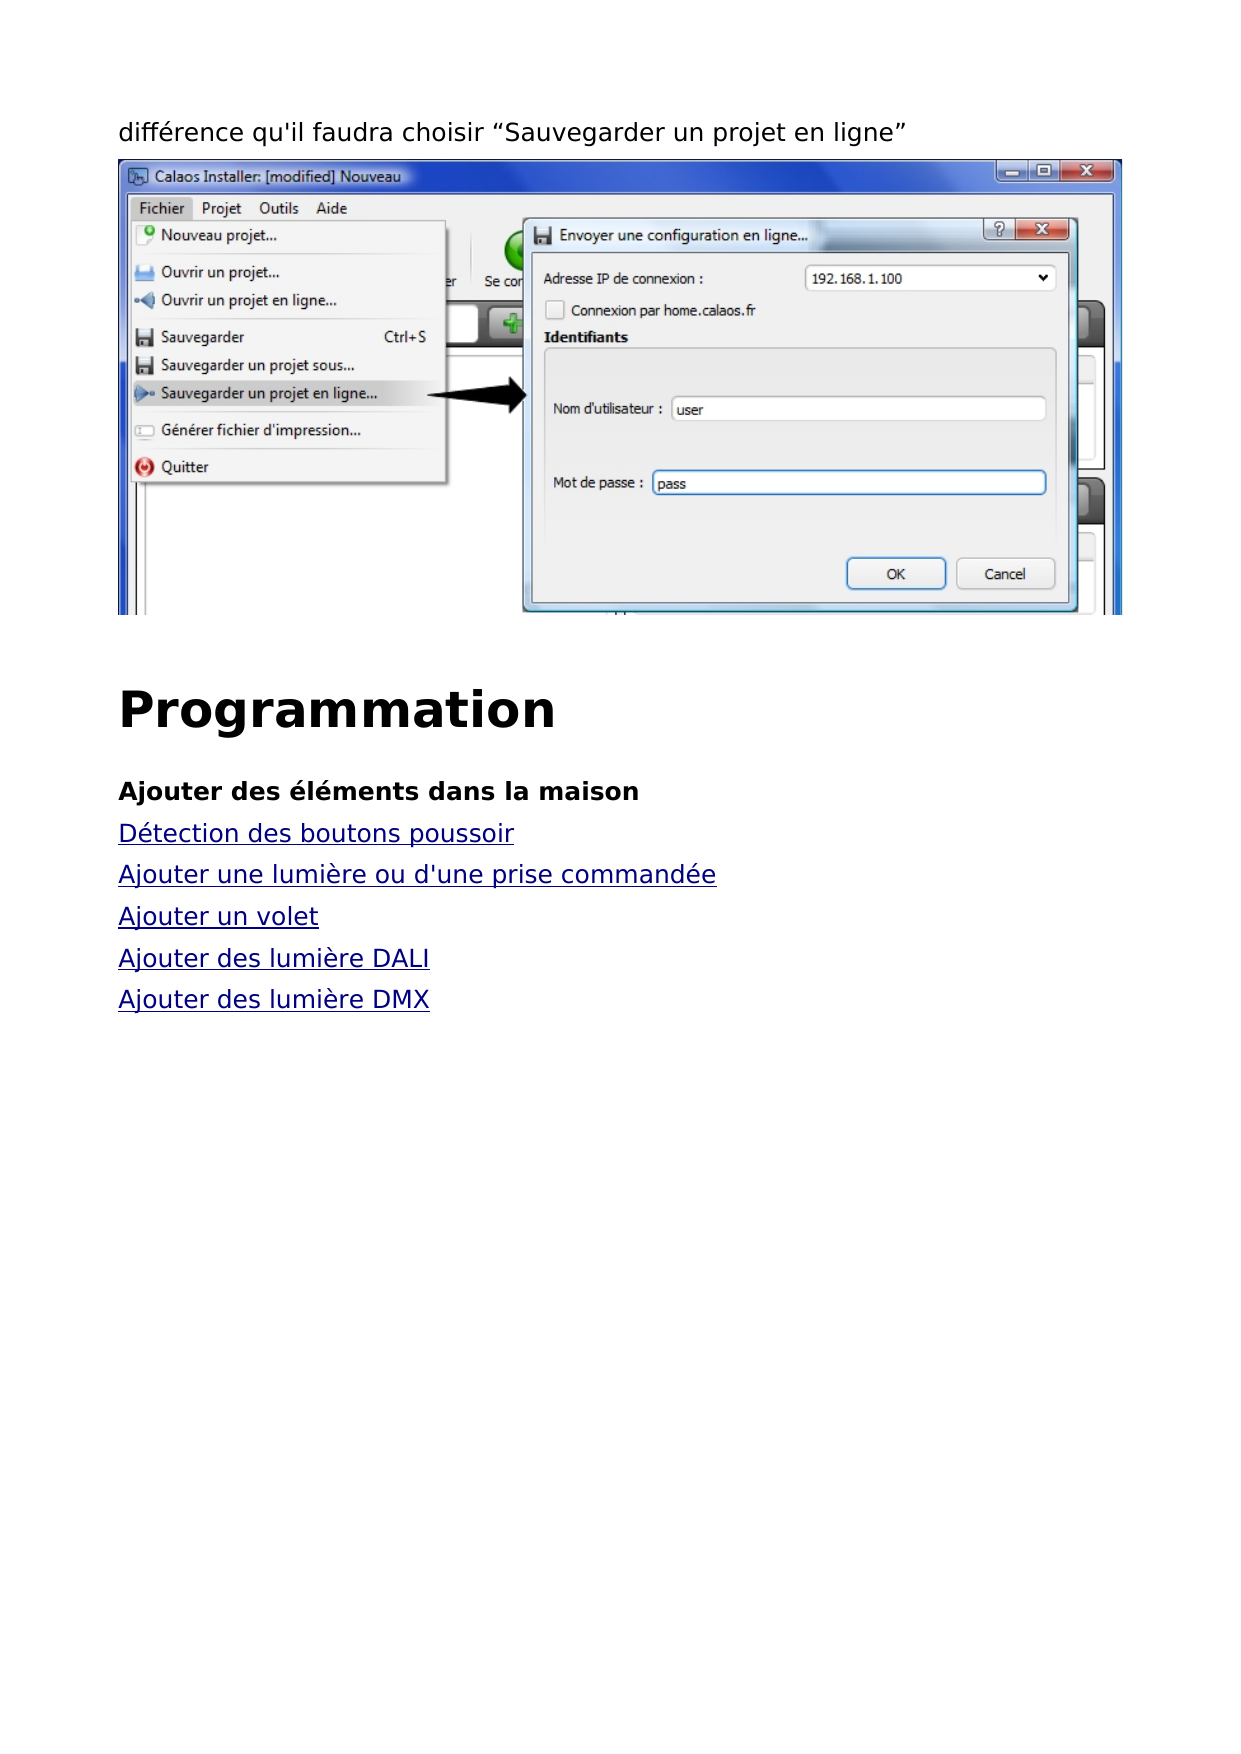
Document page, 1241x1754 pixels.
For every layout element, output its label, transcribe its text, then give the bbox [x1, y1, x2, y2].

text Ajouter des lumière DALI [118, 944, 1122, 973]
picture [118, 159, 1123, 615]
text différence qu'il faudra choisir “Sauvegarder un projet en ligne” [118, 118, 1122, 147]
text Détection des boutons poussoir [118, 819, 1122, 848]
text Ajouter une lumière ou d'une prise commandée [118, 860, 1122, 889]
subtitle Programmation [118, 681, 1122, 739]
text Ajouter un volet [118, 902, 1122, 931]
subtitle Ajouter des éléments dans la maison [118, 777, 1122, 806]
text Ajouter des lumière DMX [118, 985, 1122, 1014]
